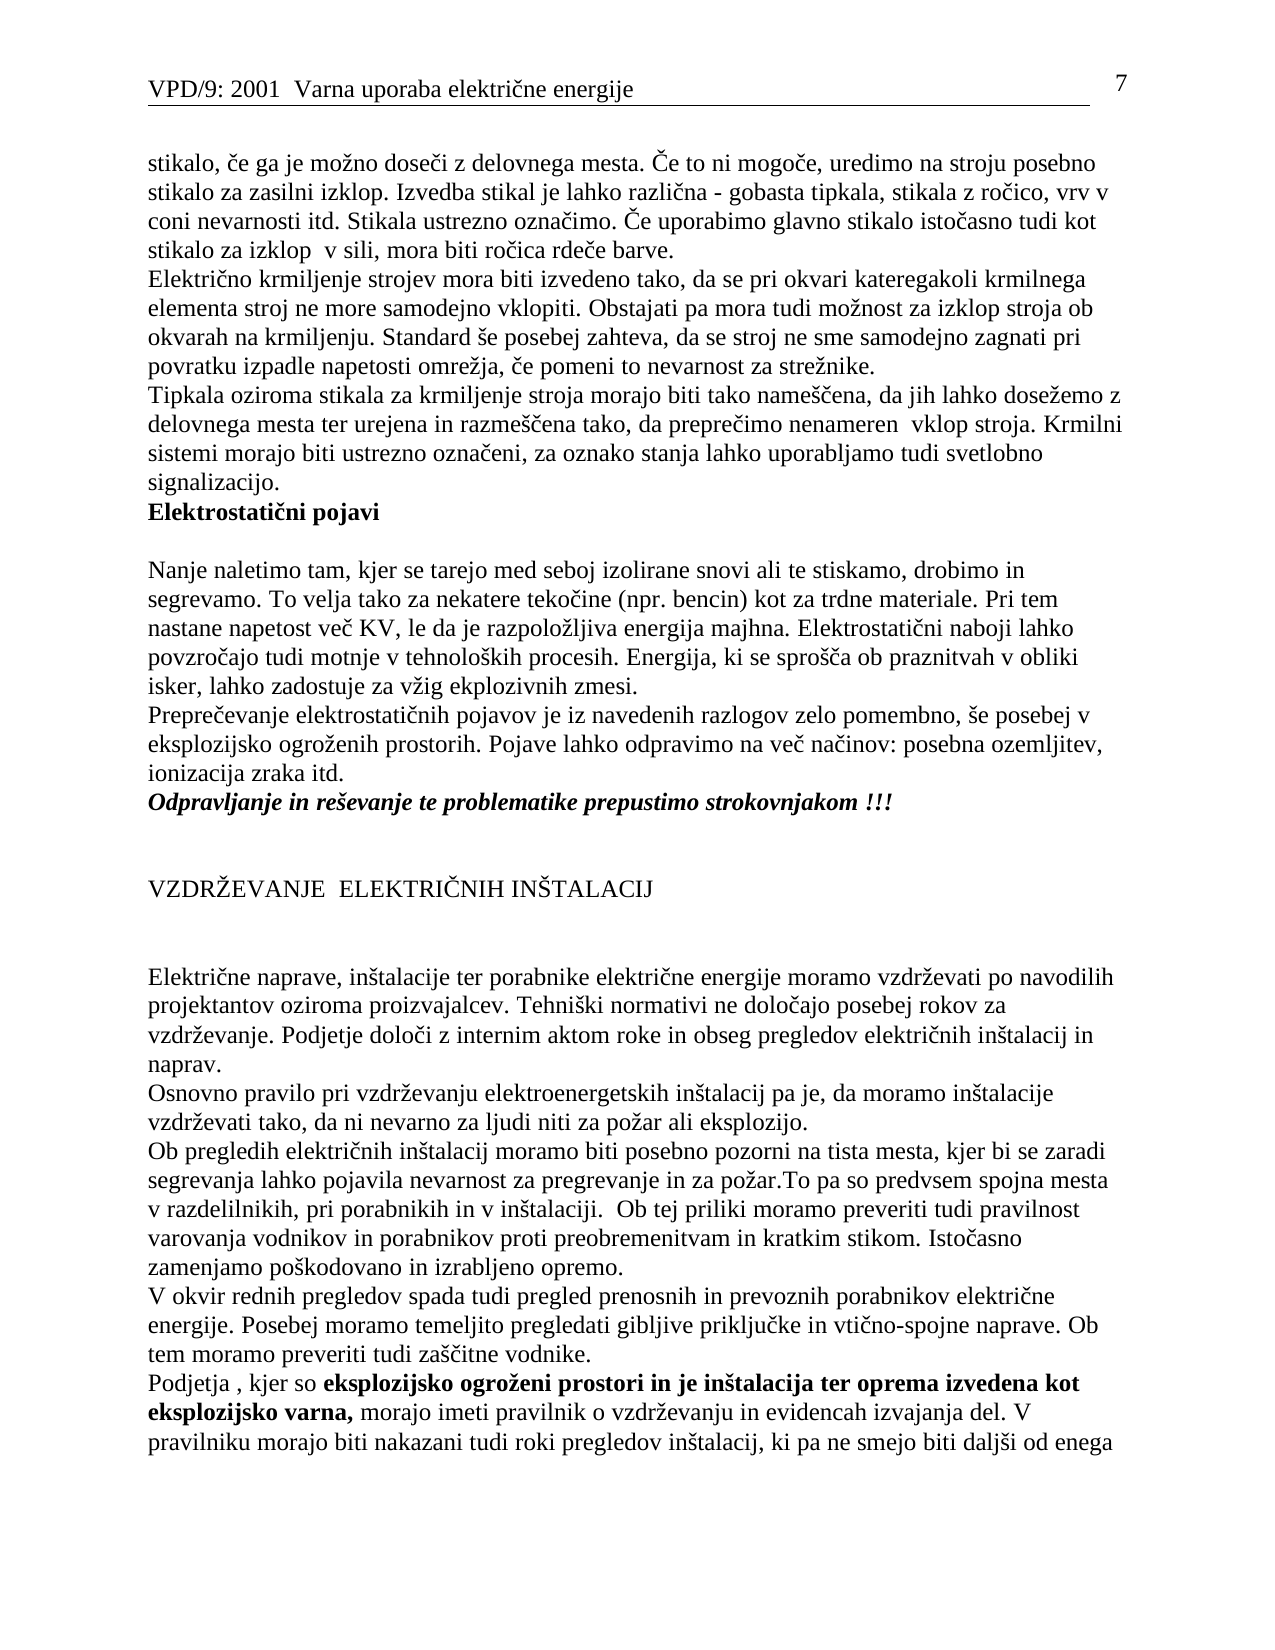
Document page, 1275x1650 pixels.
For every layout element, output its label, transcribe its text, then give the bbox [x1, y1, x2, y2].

text V okvir rednih pregledov spada tudi pregled prenosnih in prevoznih porabnikov električne energije. Posebej moramo temeljito pregledati gibljive priključke in vtično-spojne naprave. Ob tem moramo preveriti tudi zaščitne vodnike. [148, 1281, 1127, 1368]
text Elektrostatični pojavi [148, 496, 1127, 525]
text Električne naprave, inštalacije ter porabnike električne energije moramo vzdrževati po navodilih projektantov oziroma proizvajalcev. Tehniški normativi ne določajo posebej rokov za vzdrževanje. Podjetje določi z internim aktom roke in obseg pregledov električnih inštalacij in naprav. [148, 961, 1127, 1078]
text Nanje naletimo tam, kjer se tarejo med seboj izolirane snovi ali te stiskamo, drobimo in segrevamo. To velja tako za nekatere tekočine (npr. bencin) kot za trdne materiale. Pri tem nastane napetost več KV, le da je razpoložljiva energija majhna. Elektrostatični naboji lahko povzročajo tudi motnje v tehnoloških procesih. Energija, ki se sprošča ob praznitvah v obliki isker, lahko zadostuje za vžig ekplozivnih zmesi. [148, 554, 1127, 700]
text Preprečevanje elektrostatičnih pojavov je iz navedenih razlogov zelo pomembno, še posebej v eksplozijsko ogroženih prostorih. Pojave lahko odpravimo na več načinov: posebna ozemljitev, ionizacija zraka itd. [148, 700, 1127, 787]
text stikalo, če ga je možno doseči z delovnega mesta. Če to ni mogoče, uredimo na stroju posebno stikalo za zasilni izklop. Izvedba stikal je lahko različna - gobasta tipkala, stikala z ročico, vrv v coni nevarnosti itd. Stikala ustrezno označimo. Če uporabimo glavno stikalo istočasno tudi kot stikalo za izklop v sili, mora biti ročica rdeče barve. [148, 148, 1127, 264]
text Podjetja , kjer so eksplozijsko ogroženi prostori in je inštalacija ter oprema izvedena kot eksplozijsko varna, morajo imeti pravilnik o vzdrževanju in evidencah izvajanja del. V pravilniku morajo biti nakazani tudi roki pregledov inštalacij, ki pa ne smejo biti daljši od enega [148, 1368, 1127, 1455]
text Odpravljanje in reševanje te problematike prepustimo strokovnjakom !!! [148, 787, 1127, 816]
text Električno krmiljenje strojev mora biti izvedeno tako, da se pri okvari kateregakoli krmilnega elementa stroj ne more samodejno vklopiti. Obstajati pa mora tudi možnost za izklop stroja ob okvarah na krmiljenju. Standard še posebej zahteva, da se stroj ne sme samodejno zagnati pri povratku izpadle napetosti omrežja, če pomeni to nevarnost za strežnike. [148, 264, 1127, 380]
text Tipkala oziroma stikala za krmiljenje stroja morajo biti tako nameščena, da jih lahko dosežemo z delovnega mesta ter urejena in razmeščena tako, da preprečimo nenameren vklop stroja. Krmilni sistemi morajo biti ustrezno označeni, za oznako stanja lahko uporabljamo tudi svetlobno signalizacijo. [148, 380, 1127, 496]
text Ob pregledih električnih inštalacij moramo biti posebno pozorni na tista mesta, kjer bi se zaradi segrevanja lahko pojavila nevarnost za pregrevanje in za požar.To pa so predvsem spojna mesta v razdelilnikih, pri porabnikih in v inštalaciji. Ob tej priliki moramo preveriti tudi pravilnost varovanja vodnikov in porabnikov proti preobremenitvam in kratkim stikom. Istočasno zamenjamo poškodovano in izrabljeno opremo. [148, 1136, 1127, 1281]
text Osnovno pravilo pri vzdrževanju elektroenergetskih inštalacij pa je, da moramo inštalacije vzdrževati tako, da ni nevarno za ljudi niti za požar ali eksplozijo. [148, 1078, 1127, 1136]
text VZDRŽEVANJE ELEKTRIČNIH INŠTALACIJ [148, 874, 1127, 903]
